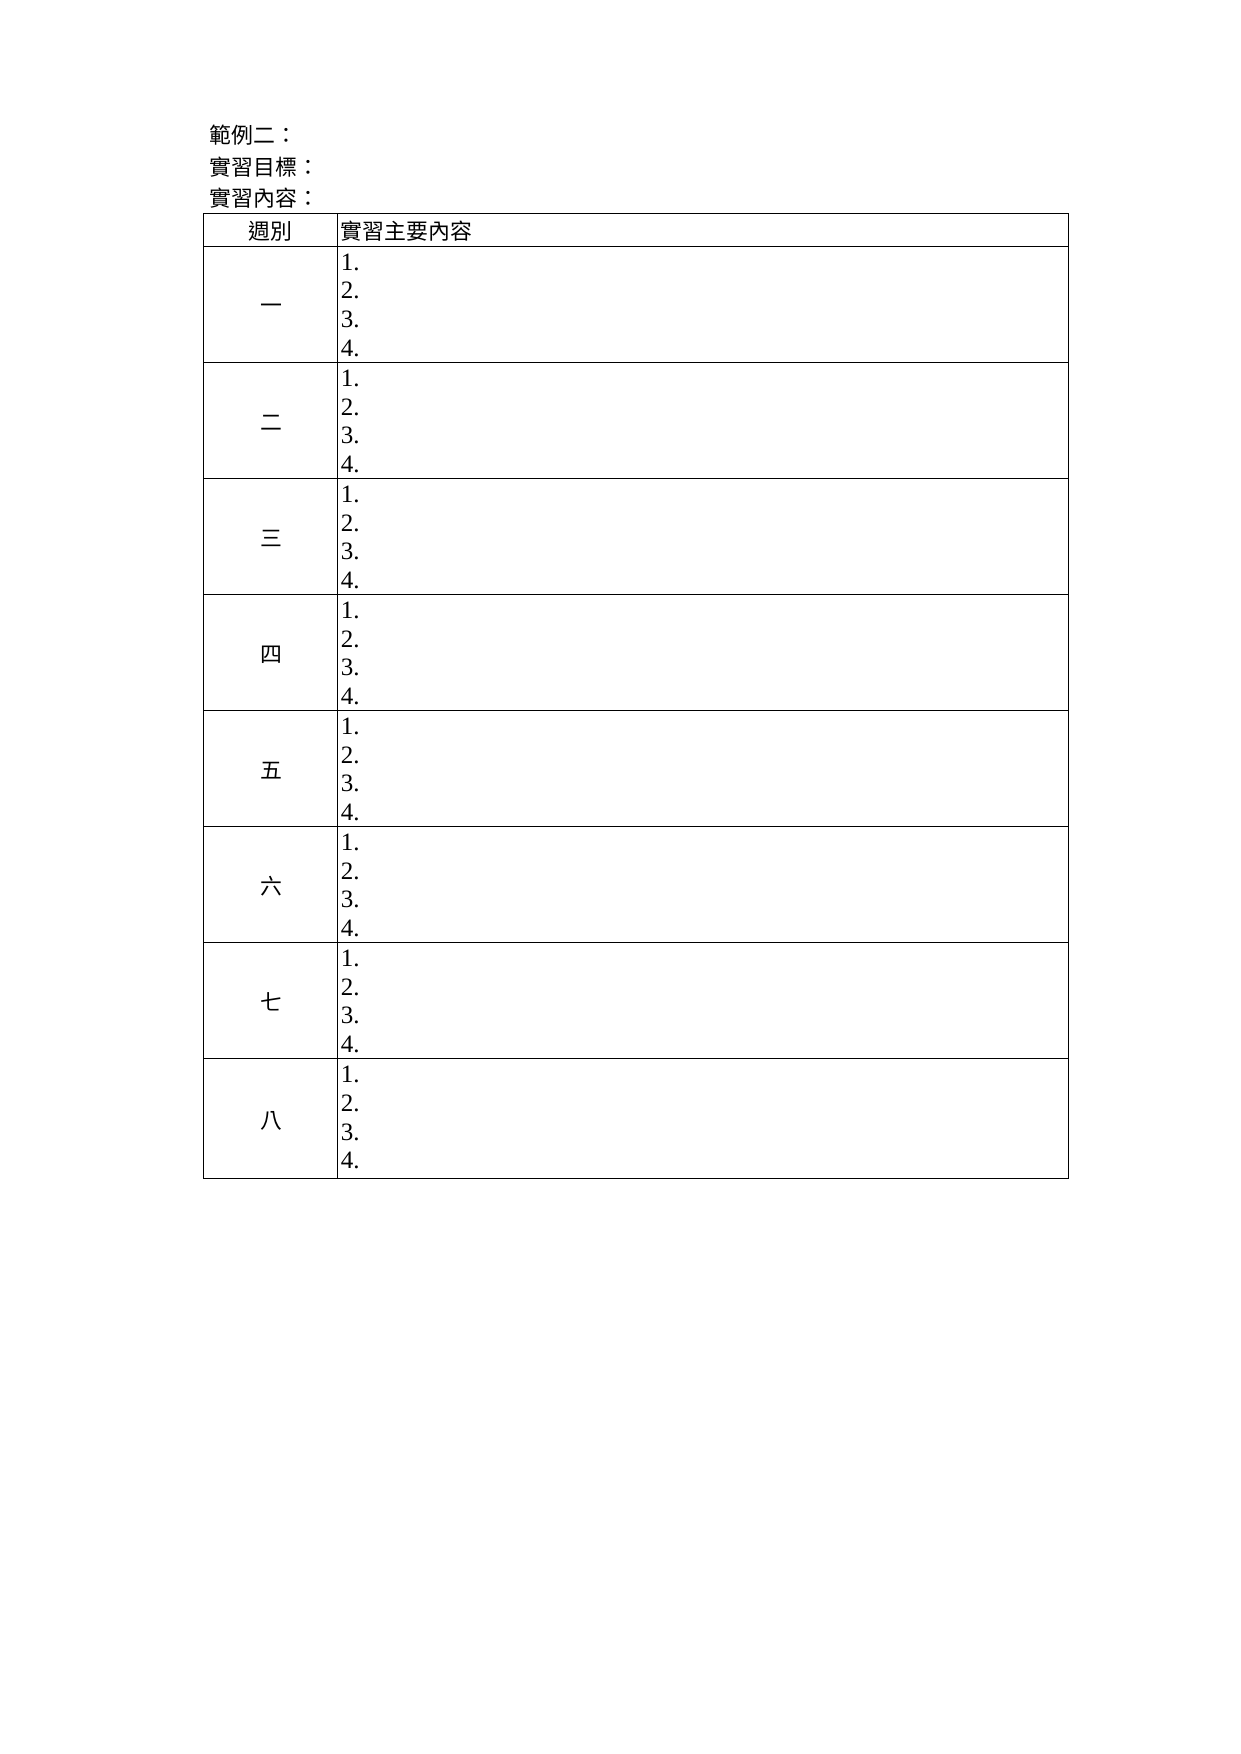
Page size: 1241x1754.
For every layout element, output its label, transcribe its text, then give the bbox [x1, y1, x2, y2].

table_cell 五 [204, 711, 337, 826]
table_cell [338, 363, 1068, 478]
table_cell [338, 711, 1068, 826]
table_header 週別 [204, 214, 337, 246]
table_cell [338, 1059, 1068, 1178]
table_cell [338, 595, 1068, 710]
table_cell 八 [204, 1059, 337, 1178]
table_cell 二 [204, 363, 337, 478]
table_cell 七 [204, 943, 337, 1058]
table_cell 四 [204, 595, 337, 710]
text 範例二： [209, 118, 1078, 150]
table_cell 三 [204, 479, 337, 594]
text 實習目標： [209, 150, 1078, 181]
table_cell [338, 479, 1068, 594]
table_cell [338, 943, 1068, 1058]
table_cell 六 [204, 827, 337, 942]
table_cell [338, 827, 1068, 942]
text 實習內容： [209, 181, 1078, 213]
table_header 實習主要內容 [338, 214, 1068, 246]
table_cell 一 [204, 247, 337, 362]
table_cell [338, 247, 1068, 362]
